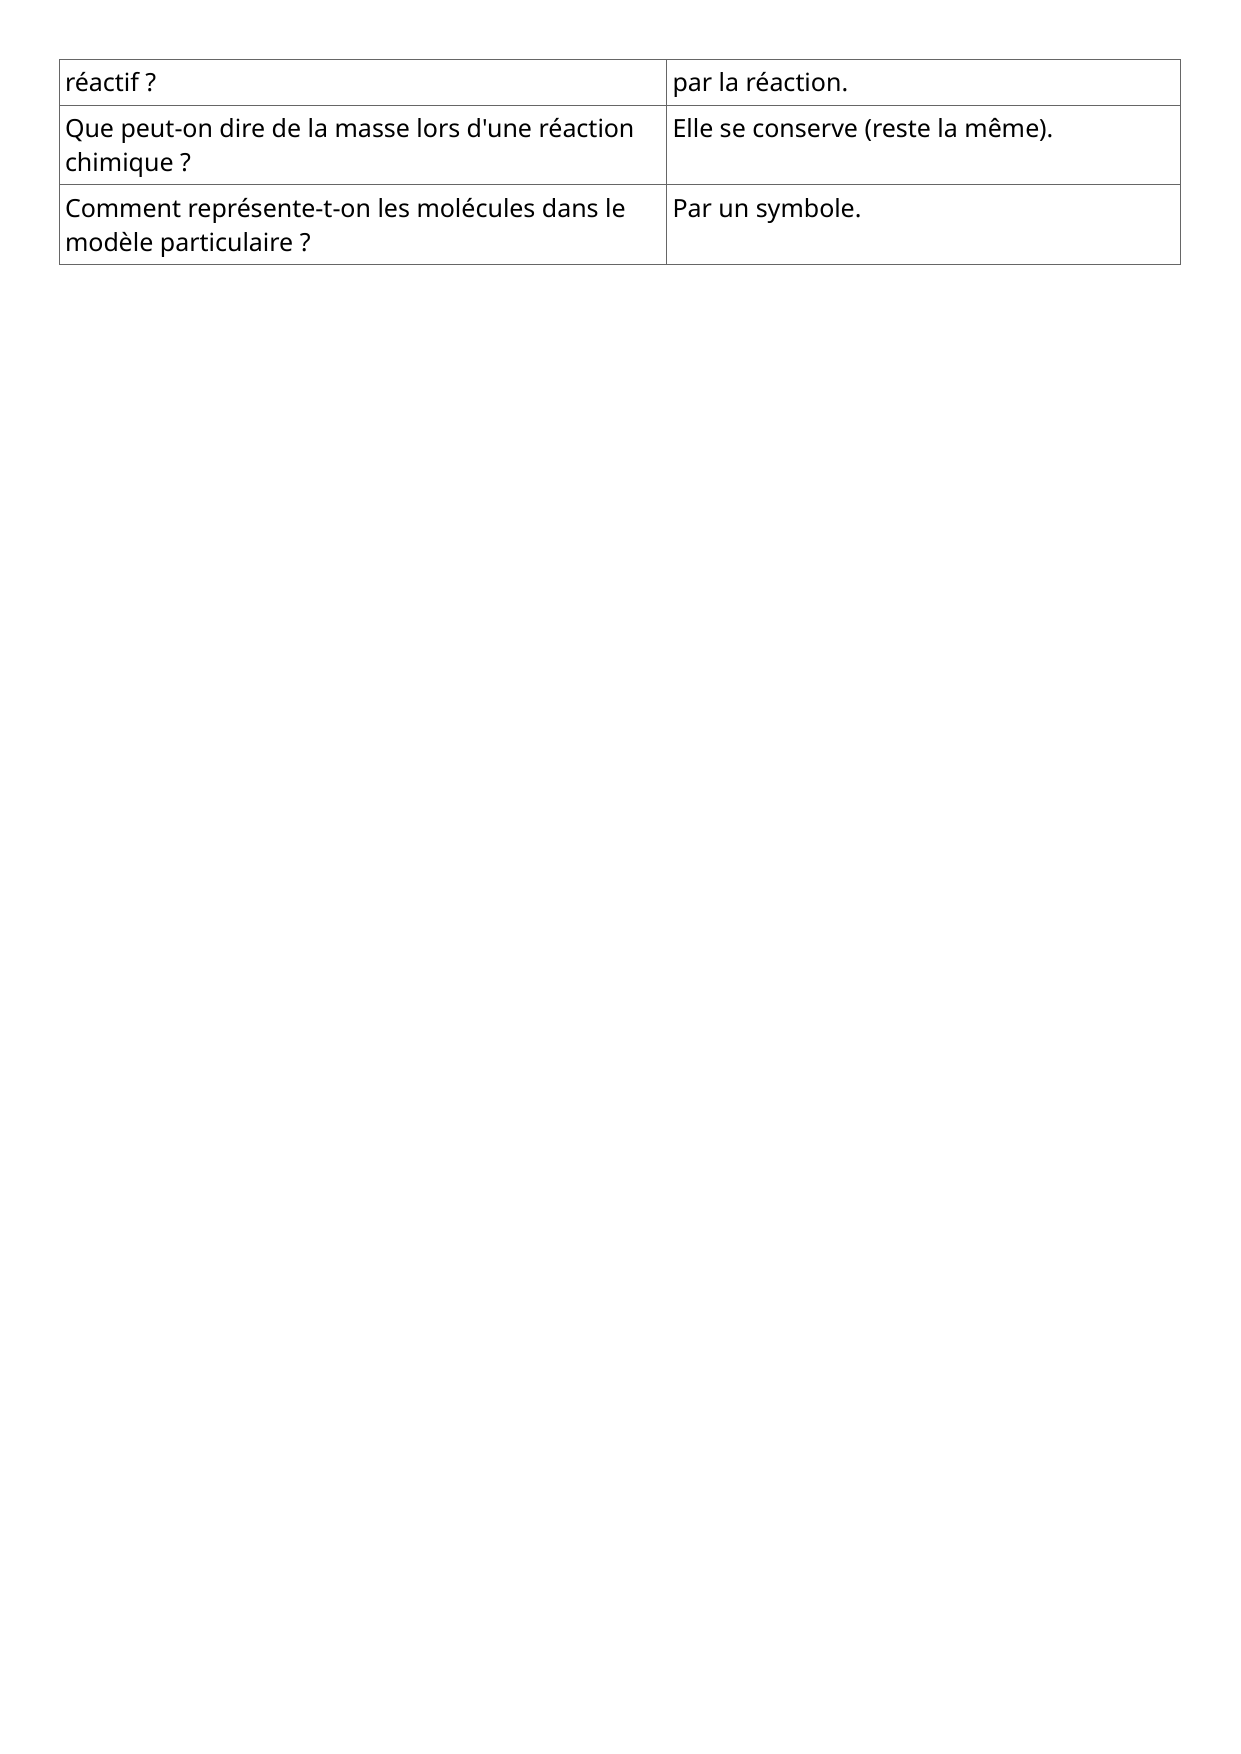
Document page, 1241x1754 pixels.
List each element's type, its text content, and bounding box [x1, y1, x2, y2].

table_cell Par un symbole. [667, 185, 1180, 264]
table_cell réactif ? [60, 60, 666, 105]
table_cell par la réaction. [667, 60, 1180, 105]
table_cell Elle se conserve (reste la même). [667, 106, 1180, 184]
table_cell Comment représente-t-on les molécules dans le modèle particulaire ? [60, 185, 666, 264]
table_cell Que peut-on dire de la masse lors d'une réaction chimique ? [60, 106, 666, 184]
